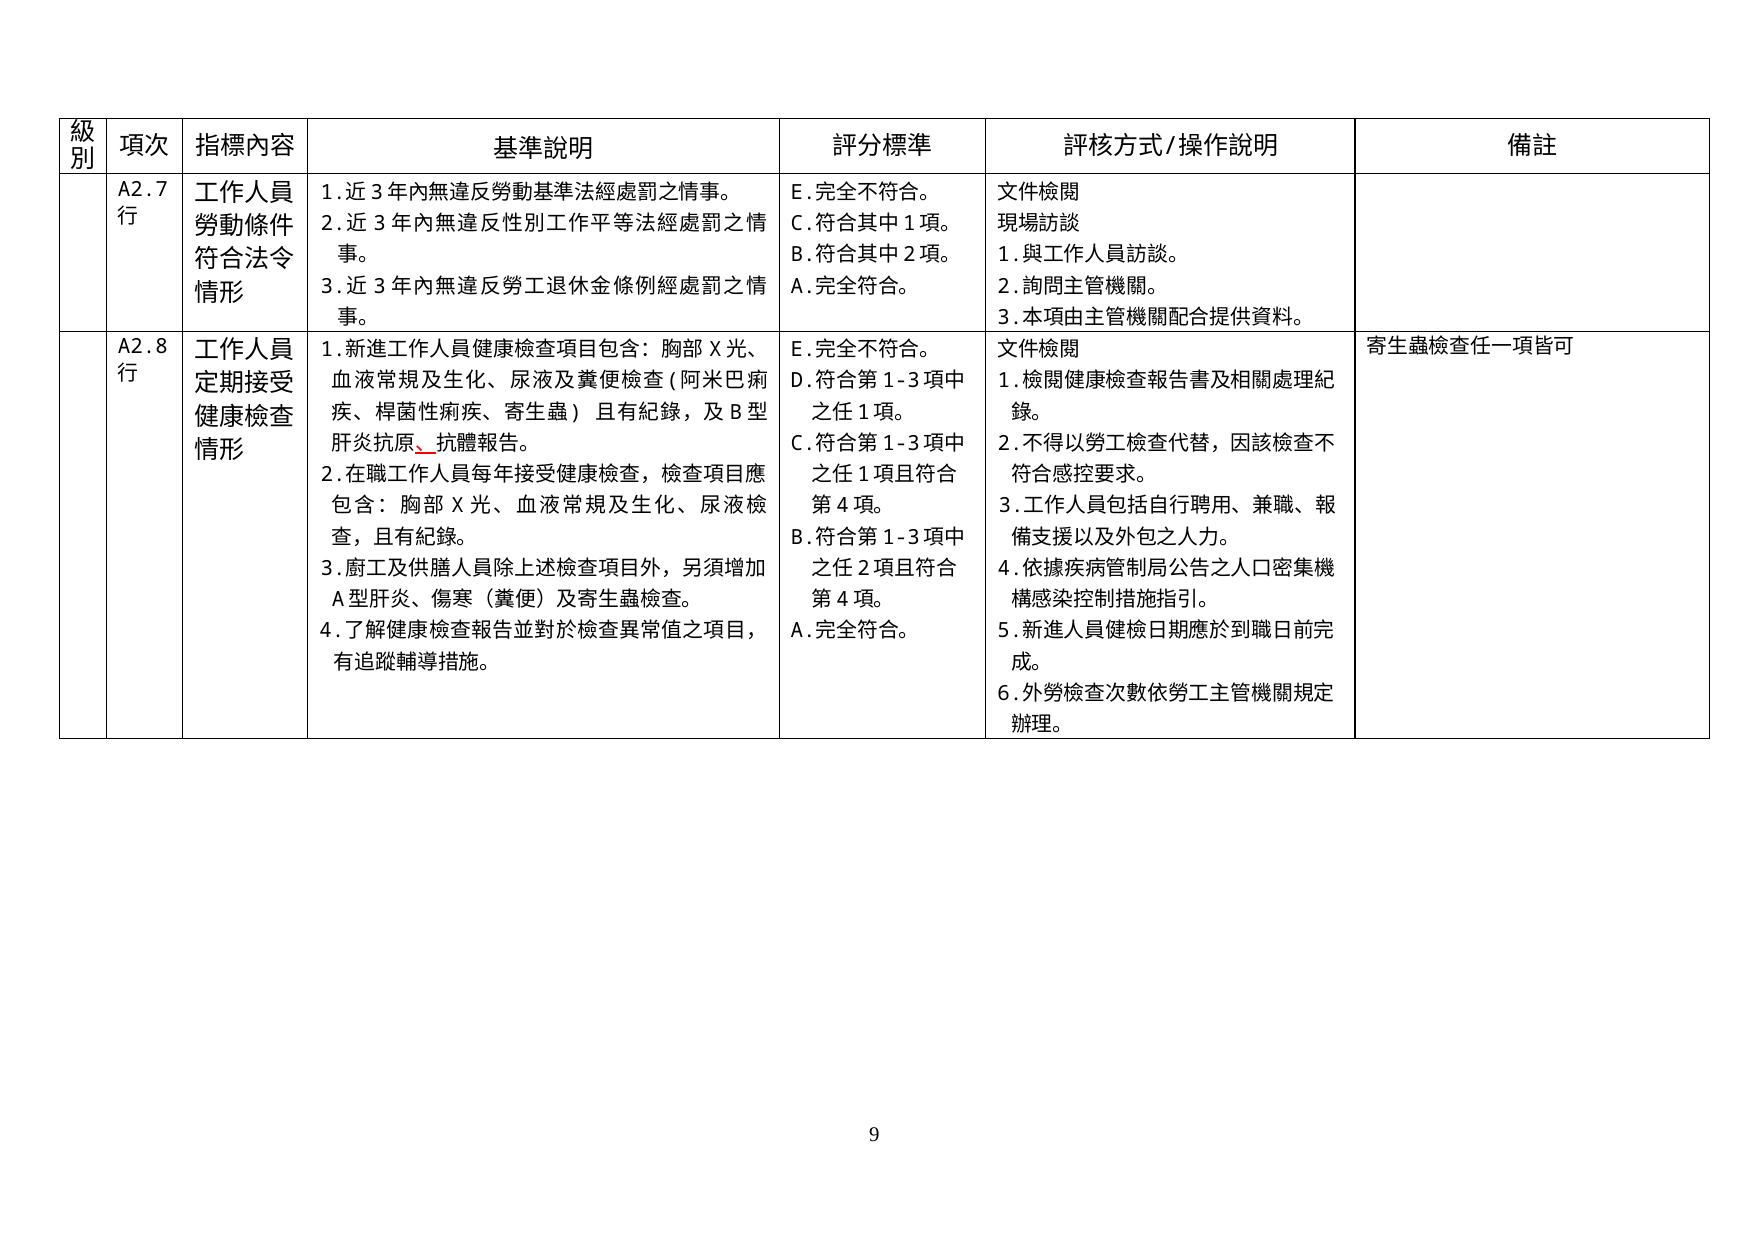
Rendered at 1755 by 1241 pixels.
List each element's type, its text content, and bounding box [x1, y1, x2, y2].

table_cell 工作人員勞動條件符合法令情形 [183, 174, 307, 331]
table_cell 文件檢閱 1.檢閱健康檢查報告書及相關處理紀錄。 2.不得以勞工檢查代替，因該檢查不符合感控要求。 3.工作人員包括自行聘用、兼職、報備支援以及外包之人力。 4.依據疾病管制局公告之人口密集機構感染控制措施指引。 5.新進人員健檢日期應於到職日前完成。 6.外勞檢查次數依勞工主管機關規定辦理。 [986, 332, 1354, 738]
table_cell 1.近3年內無違反勞動基準法經處罰之情事。 2.近3年內無違反性別工作平等法經處罰之情事。 3.近3年內無違反勞工退休金條例經處罰之情事。 [308, 174, 779, 331]
table_header 評分標準 [780, 119, 985, 173]
table_header 備註 [1356, 119, 1709, 173]
table_header 項次 [107, 119, 182, 173]
table_cell A2.8 行 [107, 332, 182, 738]
table_header 基準說明 [308, 119, 779, 173]
table_cell 文件檢閱 現場訪談 1.與工作人員訪談。 2.詢問主管機關。 3.本項由主管機關配合提供資料。 [986, 174, 1354, 331]
table_cell 工作人員定期接受健康檢查情形 [183, 332, 307, 738]
table_cell E.完全不符合。 C.符合其中1項。 B.符合其中2項。 A.完全符合。 [780, 174, 985, 331]
table_cell 1.新進工作人員健康檢查項目包含：胸部X光、血液常規及生化、尿液及糞便檢查(阿米巴痢疾、桿菌性痢疾、寄生蟲) 且有紀錄，及B型肝炎抗原、抗體報告。 2.在職工作人員每年接受健康檢查，檢查項目應包含：胸部X光、血液常規及生化、尿液檢查，且有紀錄。 3.廚工及供膳人員除上述檢查項目外，另須增加A型肝炎、傷寒（糞便）及寄生蟲檢查。 4.了解健康檢查報告並對於檢查異常值之項目，有追蹤輔導措施。 [308, 332, 779, 738]
table_cell A2.7 行 [107, 174, 182, 331]
table_cell [60, 332, 106, 738]
table_cell [1356, 174, 1709, 331]
table_cell [60, 174, 106, 331]
table_header 評核方式/操作說明 [986, 119, 1354, 173]
table_cell E.完全不符合。 D.符合第1-3項中之任1項。 C.符合第1-3項中之任1項且符合第4項。 B.符合第1-3項中之任2項且符合第4項。 A.完全符合。 [780, 332, 985, 738]
table_header 指標內容 [183, 119, 307, 173]
table_cell 寄生蟲檢查任一項皆可 [1356, 332, 1709, 738]
table_header 級別 [60, 119, 106, 173]
